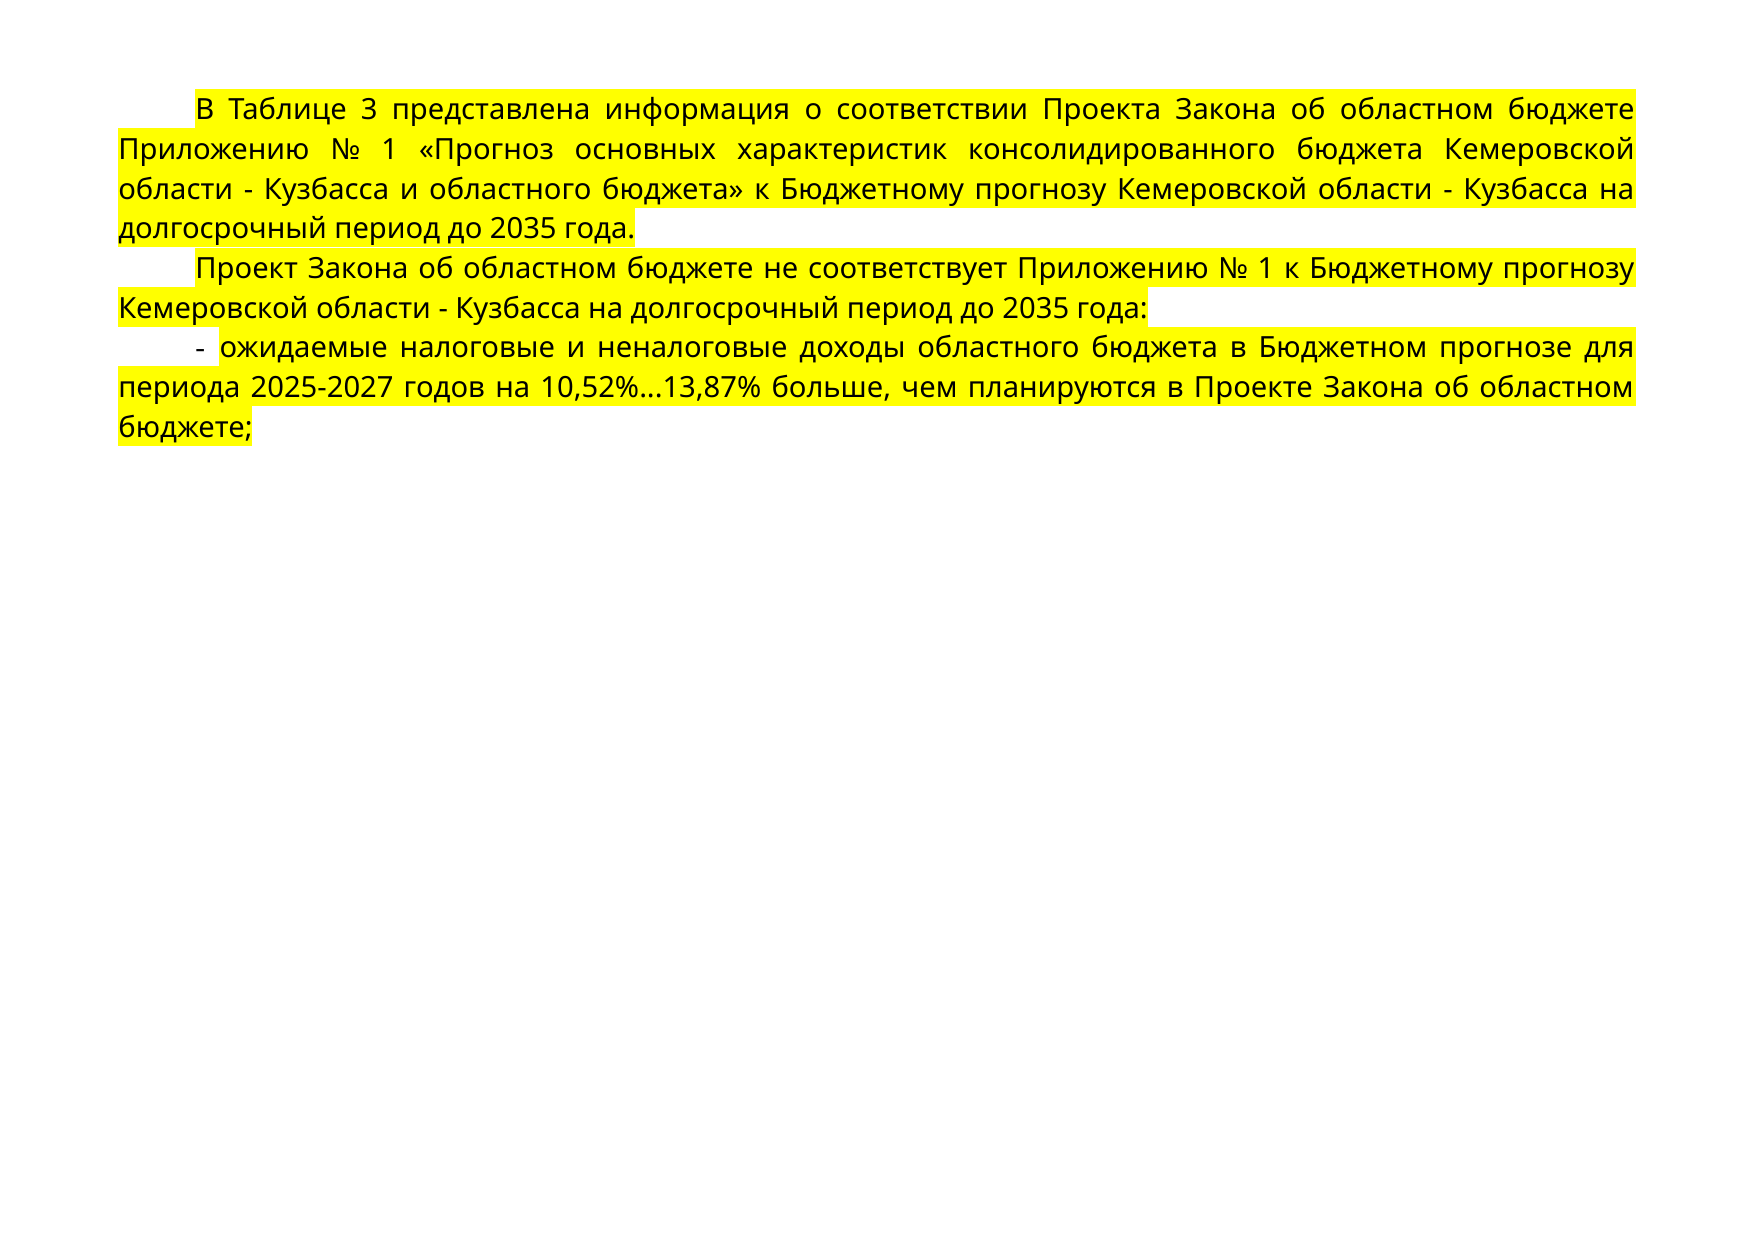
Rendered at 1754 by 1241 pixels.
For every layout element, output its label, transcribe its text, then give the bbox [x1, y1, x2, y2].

text Проект Закона об областном бюджете не соответствует Приложению № 1 к Бюджетному прогнозу Кемеровской области - Кузбасса на долгосрочный период до 2035 года: [118, 247, 1636, 327]
list ожидаемые налоговые и неналоговые доходы областного бюджета в Бюджетном прогнозе для периода 2025-2027 годов на 10,52%...13,87% больше, чем планируются в Проекте Закона об областном бюджете; [118, 327, 1636, 446]
text В Таблице 3 представлена информация о соответствии Проекта Закона об областном бюджете Приложению № 1 «Прогноз основных характеристик консолидированного бюджета Кемеровской области - Кузбасса и областного бюджета» к Бюджетному прогнозу Кемеровской области - Кузбасса на долгосрочный период до 2035 года. [118, 89, 1636, 247]
